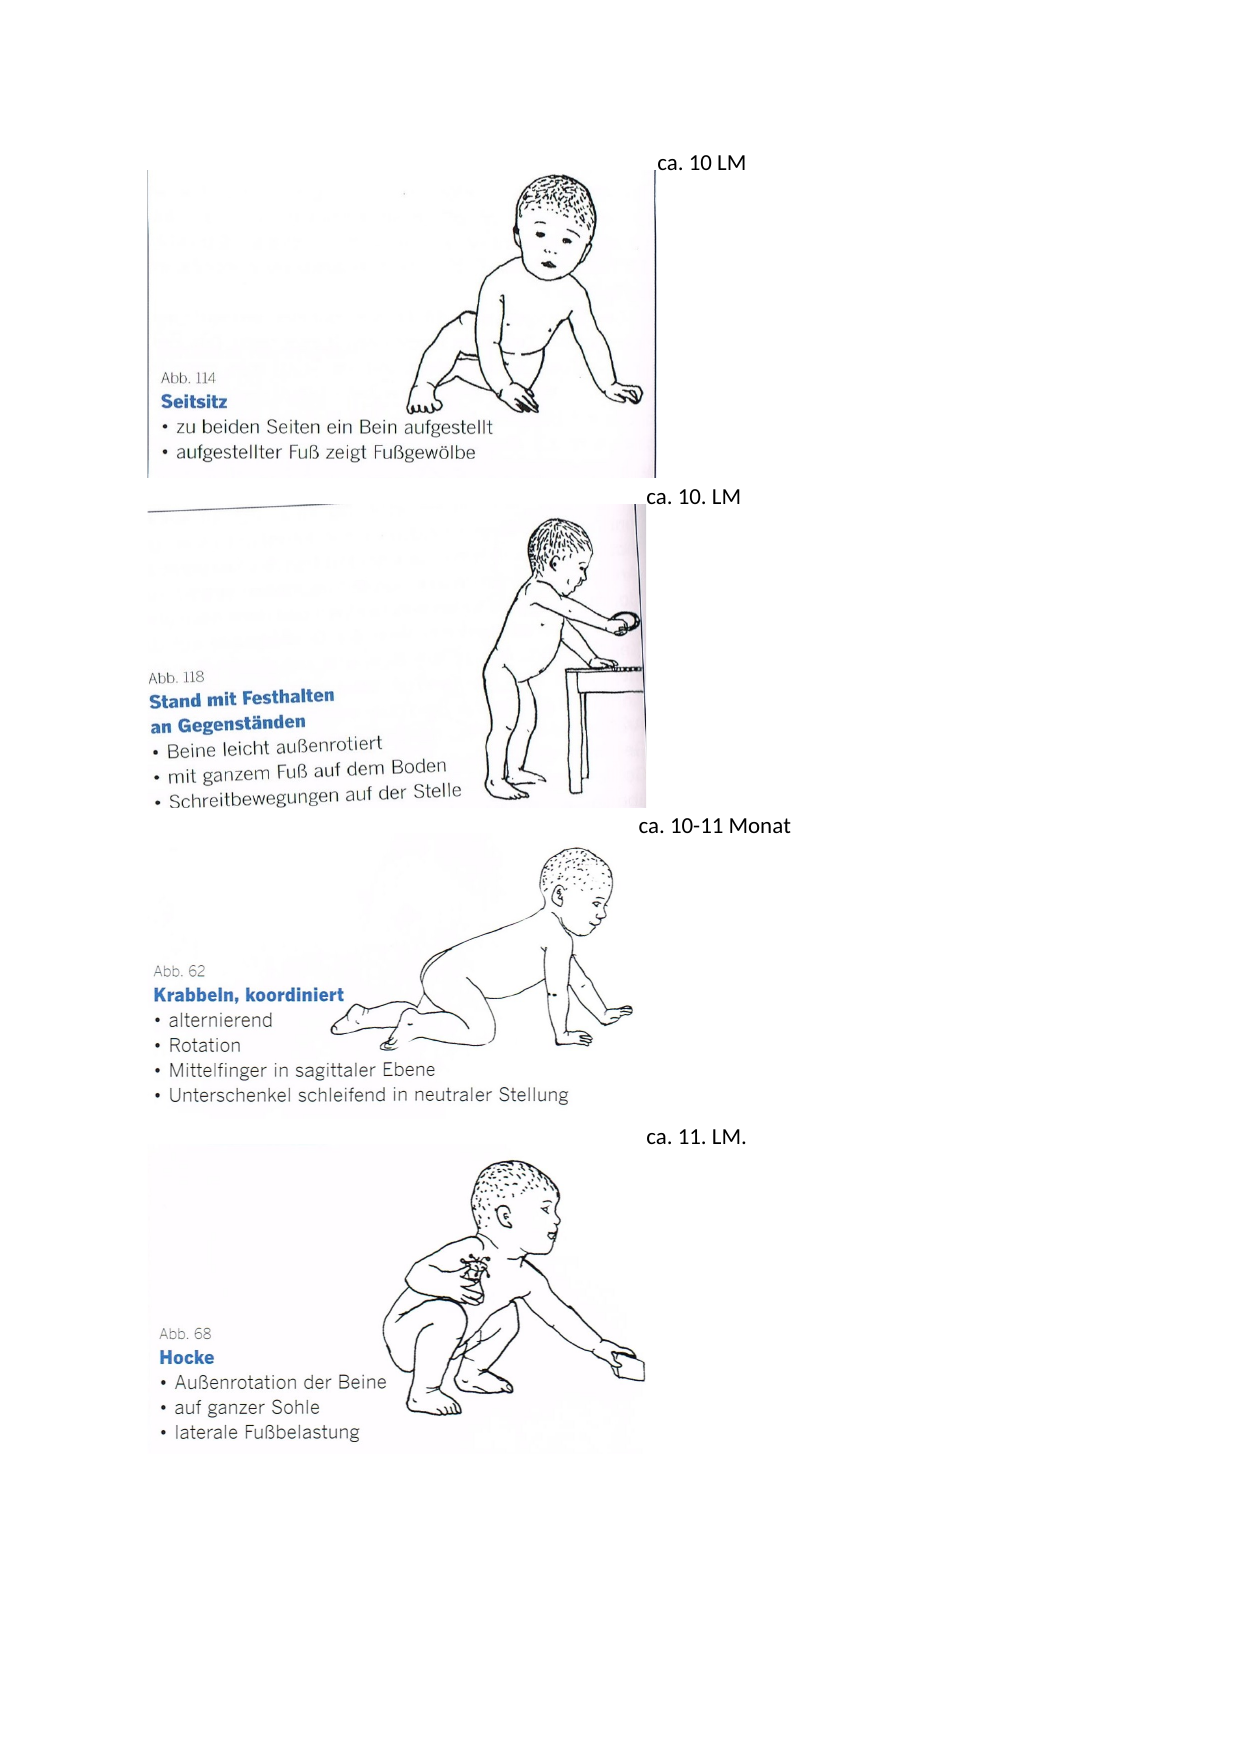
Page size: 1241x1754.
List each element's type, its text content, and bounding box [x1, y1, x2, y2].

text ca. 10 LMca. 10. LM ca. 10-11 Monatca. 11. LM. [148, 148, 1093, 1454]
